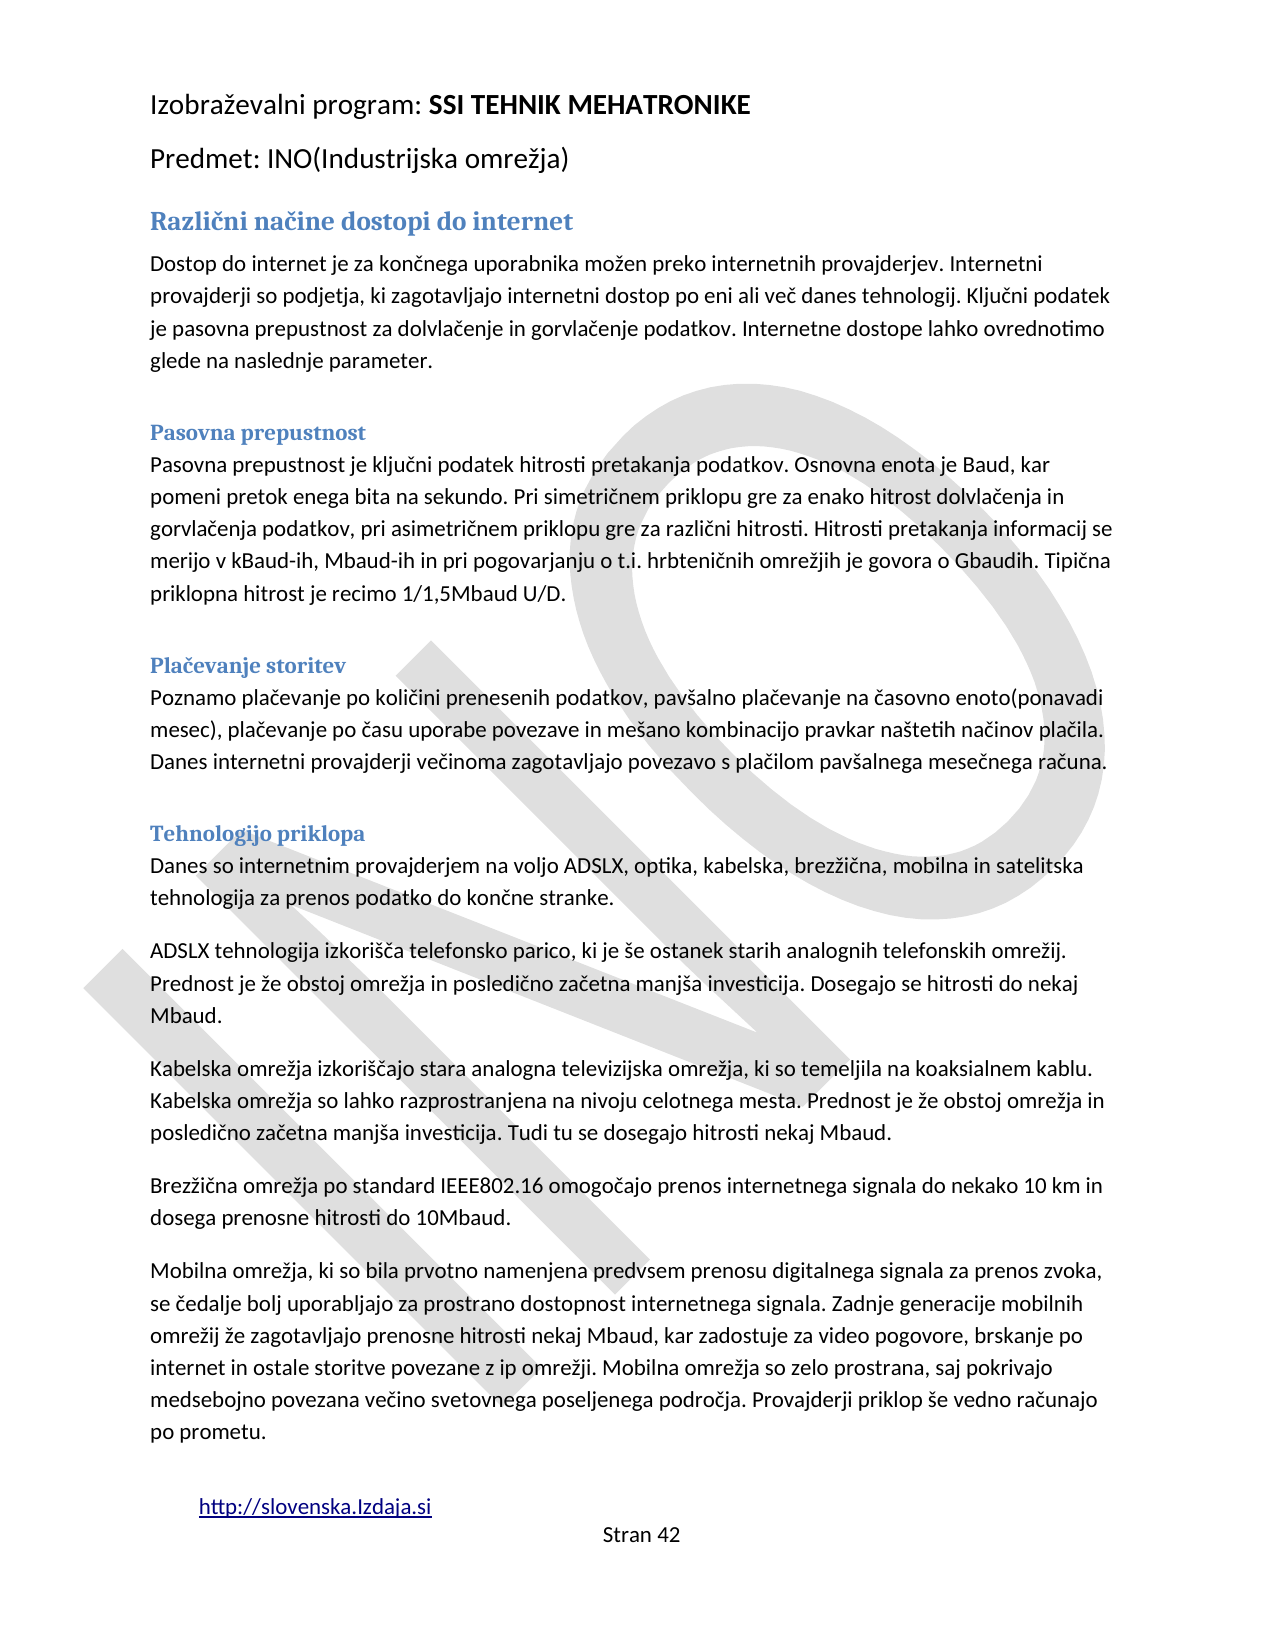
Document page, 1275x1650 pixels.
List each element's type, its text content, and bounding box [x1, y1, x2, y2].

subtitle [1073, 821, 1125, 847]
text Brezžična omrežja po standard IEEE802.16 omogočajo prenos internetnega signala do nekako 10 km in dosega prenosne hitrosti do 10Mbaud. [150, 1171, 326, 1232]
text Brezžična omrežja po standard IEEE802.16 omogočajo prenos internetnega signala do nekako 10 km in dosega prenosne hitrosti do 10Mbaud. [563, 1171, 1125, 1232]
subtitle [656, 653, 1033, 679]
subtitle [445, 653, 603, 679]
text Danes so internetnim provajderjem na voljo ADSLX, optika, kabelska, brezžična, mobilna in satelitska tehnologija za prenos podatko do končne stranke. [298, 851, 630, 912]
text Poznamo plačevanje po količini prenesenih podatkov, pavšalno plačevanje na časovno enoto(ponavadi mesec), plačevanje po času uporabe povezave in mešano kombinacijo pravkar naštetih načinov plačila. Danes internetni provajderji večinoma zagotavljajo povezavo s plačilom pavšalnega mesečnega računa. [150, 683, 493, 775]
subtitle Plačevanje storitev [150, 653, 417, 679]
text ADSLX tehnologija izkorišča telefonsko parico, ki je še ostanek starih analognih telefonskih omrežij. Prednost je že obstoj omrežja in posledično začetna manjša investicija. Dosegajo se hitrosti do nekaj Mbaud. [517, 937, 752, 1029]
text Danes so internetnim provajderjem na voljo ADSLX, optika, kabelska, brezžična, mobilna in satelitska tehnologija za prenos podatko do končne stranke. [150, 851, 231, 912]
text ADSLX tehnologija izkorišča telefonsko parico, ki je še ostanek starih analognih telefonskih omrežij. Prednost je že obstoj omrežja in posledično začetna manjša investicija. Dosegajo se hitrosti do nekaj Mbaud. [327, 937, 603, 1029]
subtitle Različni načine dostopi do internet [150, 206, 1125, 237]
text Kabelska omrežja izkoriščajo stara analogna televizijska omrežja, ki so temeljila na koaksialnem kablu. Kabelska omrežja so lahko razprostranjena na nivoju celotnega mesta. Prednost je že obstoj omrežja in posledično začetna manjša investicija. Tudi tu se dosegajo hitrosti nekaj Mbaud. [446, 1054, 1125, 1146]
text ADSLX tehnologija izkorišča telefonsko parico, ki je še ostanek starih analognih telefonskih omrežij. Prednost je že obstoj omrežja in posledično začetna manjša investicija. Dosegajo se hitrosti do nekaj Mbaud. [729, 937, 1125, 1029]
subtitle [818, 821, 1007, 847]
subtitle Pasovna prepustnost [150, 420, 639, 446]
text Kabelska omrežja izkoriščajo stara analogna televizijska omrežja, ki so temeljila na koaksialnem kablu. Kabelska omrežja so lahko razprostranjena na nivoju celotnega mesta. Prednost je že obstoj omrežja in posledično začetna manjša investicija. Tudi tu se dosegajo hitrosti nekaj Mbaud. [229, 1054, 465, 1146]
text Poznamo plačevanje po količini prenesenih podatkov, pavšalno plačevanje na časovno enoto(ponavadi mesec), plačevanje po času uporabe povezave in mešano kombinacijo pravkar naštetih načinov plačila. Danes internetni provajderji večinoma zagotavljajo povezavo s plačilom pavšalnega mesečnega računa. [475, 683, 674, 775]
text Danes so internetnim provajderjem na voljo ADSLX, optika, kabelska, brezžična, mobilna in satelitska tehnologija za prenos podatko do končne stranke. [643, 851, 873, 912]
text Danes so internetnim provajderjem na voljo ADSLX, optika, kabelska, brezžična, mobilna in satelitska tehnologija za prenos podatko do končne stranke. [986, 851, 1125, 912]
text Poznamo plačevanje po količini prenesenih podatkov, pavšalno plačevanje na časovno enoto(ponavadi mesec), plačevanje po času uporabe povezave in mešano kombinacijo pravkar naštetih načinov plačila. Danes internetni provajderji večinoma zagotavljajo povezavo s plačilom pavšalnega mesečnega računa. [675, 683, 1044, 775]
text Pasovna prepustnost je ključni podatek hitrosti pretakanja podatkov. Osnovna enota je Baud, kar pomeni pretok enega bita na sekundo. Pri simetričnem priklopu gre za enako hitrost dolvlačenja in gorvlačenja podatkov, pri asimetričnem priklopu gre za različni hitrosti. Hitrosti pretakanja informacij se merijo v kBaud-ih, Mbaud-ih in pri pogovarjanju o t.i. hrbteničnih omrežjih je govora o Gbaudih. Tipična priklopna hitrost je recimo 1/1,5Mbaud U/D. [150, 450, 609, 607]
subtitle [1085, 653, 1125, 679]
text Mobilna omrežja, ki so bila prvotno namenjena predvsem prenosu digitalnega signala za prenos zvoka, se čedalje bolj uporabljajo za prostrano dostopnost internetnega signala. Zadnje generacije mobilnih omrežij že zagotavljajo prenosne hitrosti nekaj Mbaud, kar zadostuje za video pogovore, brskanje po internet in ostale storitve povezane z ip omrežji. Mobilna omrežja so zelo prostrana, saj pokrivajo medsebojno povezana večino svetovnega poseljenega področja. Provajderji priklop še vedno računajo po prometu. [150, 1257, 1125, 1446]
text ADSLX tehnologija izkorišča telefonsko parico, ki je še ostanek starih analognih telefonskih omrežij. Prednost je že obstoj omrežja in posledično začetna manjša investicija. Dosegajo se hitrosti do nekaj Mbaud. [150, 937, 348, 1029]
text Pasovna prepustnost je ključni podatek hitrosti pretakanja podatkov. Osnovna enota je Baud, kar pomeni pretok enega bita na sekundo. Pri simetričnem priklopu gre za enako hitrost dolvlačenja in gorvlačenja podatkov, pri asimetričnem priklopu gre za različni hitrosti. Hitrosti pretakanja informacij se merijo v kBaud-ih, Mbaud-ih in pri pogovarjanju o t.i. hrbteničnih omrežjih je govora o Gbaudih. Tipična priklopna hitrost je recimo 1/1,5Mbaud U/D. [917, 450, 1125, 607]
text Kabelska omrežja izkoriščajo stara analogna televizijska omrežja, ki so temeljila na koaksialnem kablu. Kabelska omrežja so lahko razprostranjena na nivoju celotnega mesta. Prednost je že obstoj omrežja in posledično začetna manjša investicija. Tudi tu se dosegajo hitrosti nekaj Mbaud. [150, 1056, 240, 1146]
text Dostop do internet je za končnega uporabnika možen preko internetnih provajderjev. Internetni provajderji so podjetja, ki zagotavljajo internetni dostop po eni ali več danes tehnologij. Ključni podatek je pasovna prepustnost za dolvlačenje in gorvlačenje podatkov. Internetne dostope lahko ovrednotimo glede na naslednje parameter. [150, 249, 1125, 374]
text Brezžična omrežja po standard IEEE802.16 omogočajo prenos internetnega signala do nekako 10 km in dosega prenosne hitrosti do 10Mbaud. [346, 1171, 551, 1232]
subtitle [872, 420, 1125, 446]
subtitle [613, 821, 752, 847]
subtitle Tehnologijo priklopa [150, 821, 565, 847]
text Pasovna prepustnost je ključni podatek hitrosti pretakanja podatkov. Osnovna enota je Baud, kar pomeni pretok enega bita na sekundo. Pri simetričnem priklopu gre za enako hitrost dolvlačenja in gorvlačenja podatkov, pri asimetričnem priklopu gre za različni hitrosti. Hitrosti pretakanja informacij se merijo v kBaud-ih, Mbaud-ih in pri pogovarjanju o t.i. hrbteničnih omrežjih je govora o Gbaudih. Tipična priklopna hitrost je recimo 1/1,5Mbaud U/D. [633, 450, 992, 607]
